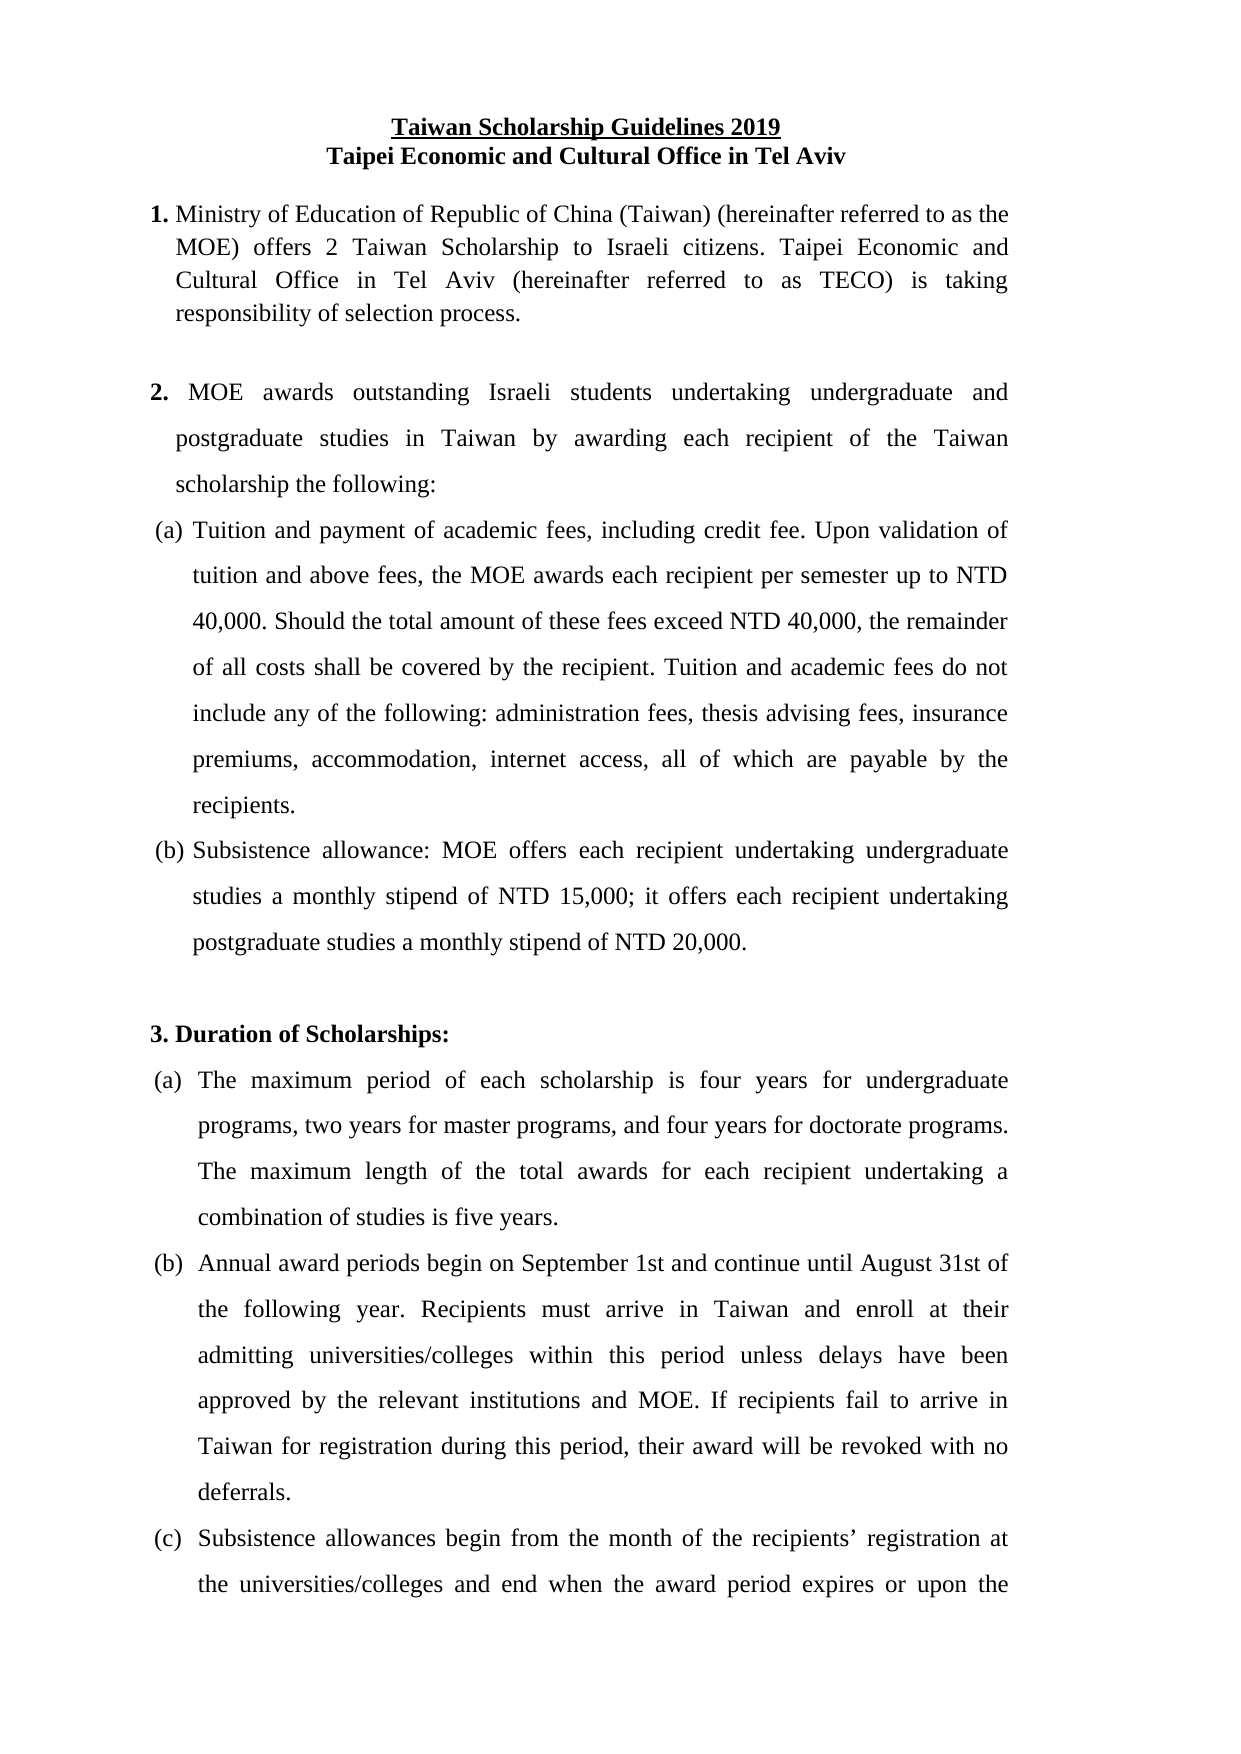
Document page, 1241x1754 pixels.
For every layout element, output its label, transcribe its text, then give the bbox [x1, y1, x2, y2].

list Tuition and payment of academic fees, including credit fee. Upon validation of tuition and above fees, the MOE awards each recipient per semester up to NTD 40,000. Should the total amount of these fees exceed NTD 40,000, the remainder of all costs shall be covered by the recipient. Tuition and academic fees do not include any of the following: administration fees, thesis advising fees, insurance premiums, accommodation, internet access, all of which are payable by the recipients. [155, 501, 1009, 822]
text Taipei Economic and Cultural Office in Tel Aviv [150, 141, 1022, 170]
list The maximum period of each scholarship is four years for undergraduate programs, two years for master programs, and four years for doctorate programs. The maximum length of the total awards for each recipient undertaking a combination of studies is five years. [154, 1051, 1009, 1235]
text Taiwan Scholarship Guidelines 2019 [150, 112, 1022, 141]
text 3. Duration of Scholarships: [150, 1006, 1009, 1051]
text 2. MOE awards outstanding Israeli students undertaking undergraduate and postgraduate studies in Taiwan by awarding each recipient of the Taiwan scholarship the following: [150, 364, 1009, 501]
text 1. Ministry of Education of Republic of China (Taiwan) (hereinafter referred to as the MOE) offers 2 Taiwan Scholarship to Israeli citizens. Taipei Economic and Cultural Office in Tel Aviv (hereinafter referred to as TECO) is taking responsibility of selection process. [150, 199, 1009, 327]
list Subsistence allowances begin from the month of the recipients’ registration at the universities/colleges and end when the award period expires or upon the [154, 1510, 1009, 1601]
list Subsistence allowance: MOE offers each recipient undertaking undergraduate studies a monthly stipend of NTD 15,000; it offers each recipient undertaking postgraduate studies a monthly stipend of NTD 20,000. [155, 822, 1009, 960]
list Annual award periods begin on September 1st and continue until August 31st of the following year. Recipients must arrive in Taiwan and enroll at their admitting universities/colleges within this period unless delays have been approved by the relevant institutions and MOE. If recipients fail to arrive in Taiwan for registration during this period, their award will be revoked with no deferrals. [154, 1235, 1009, 1510]
